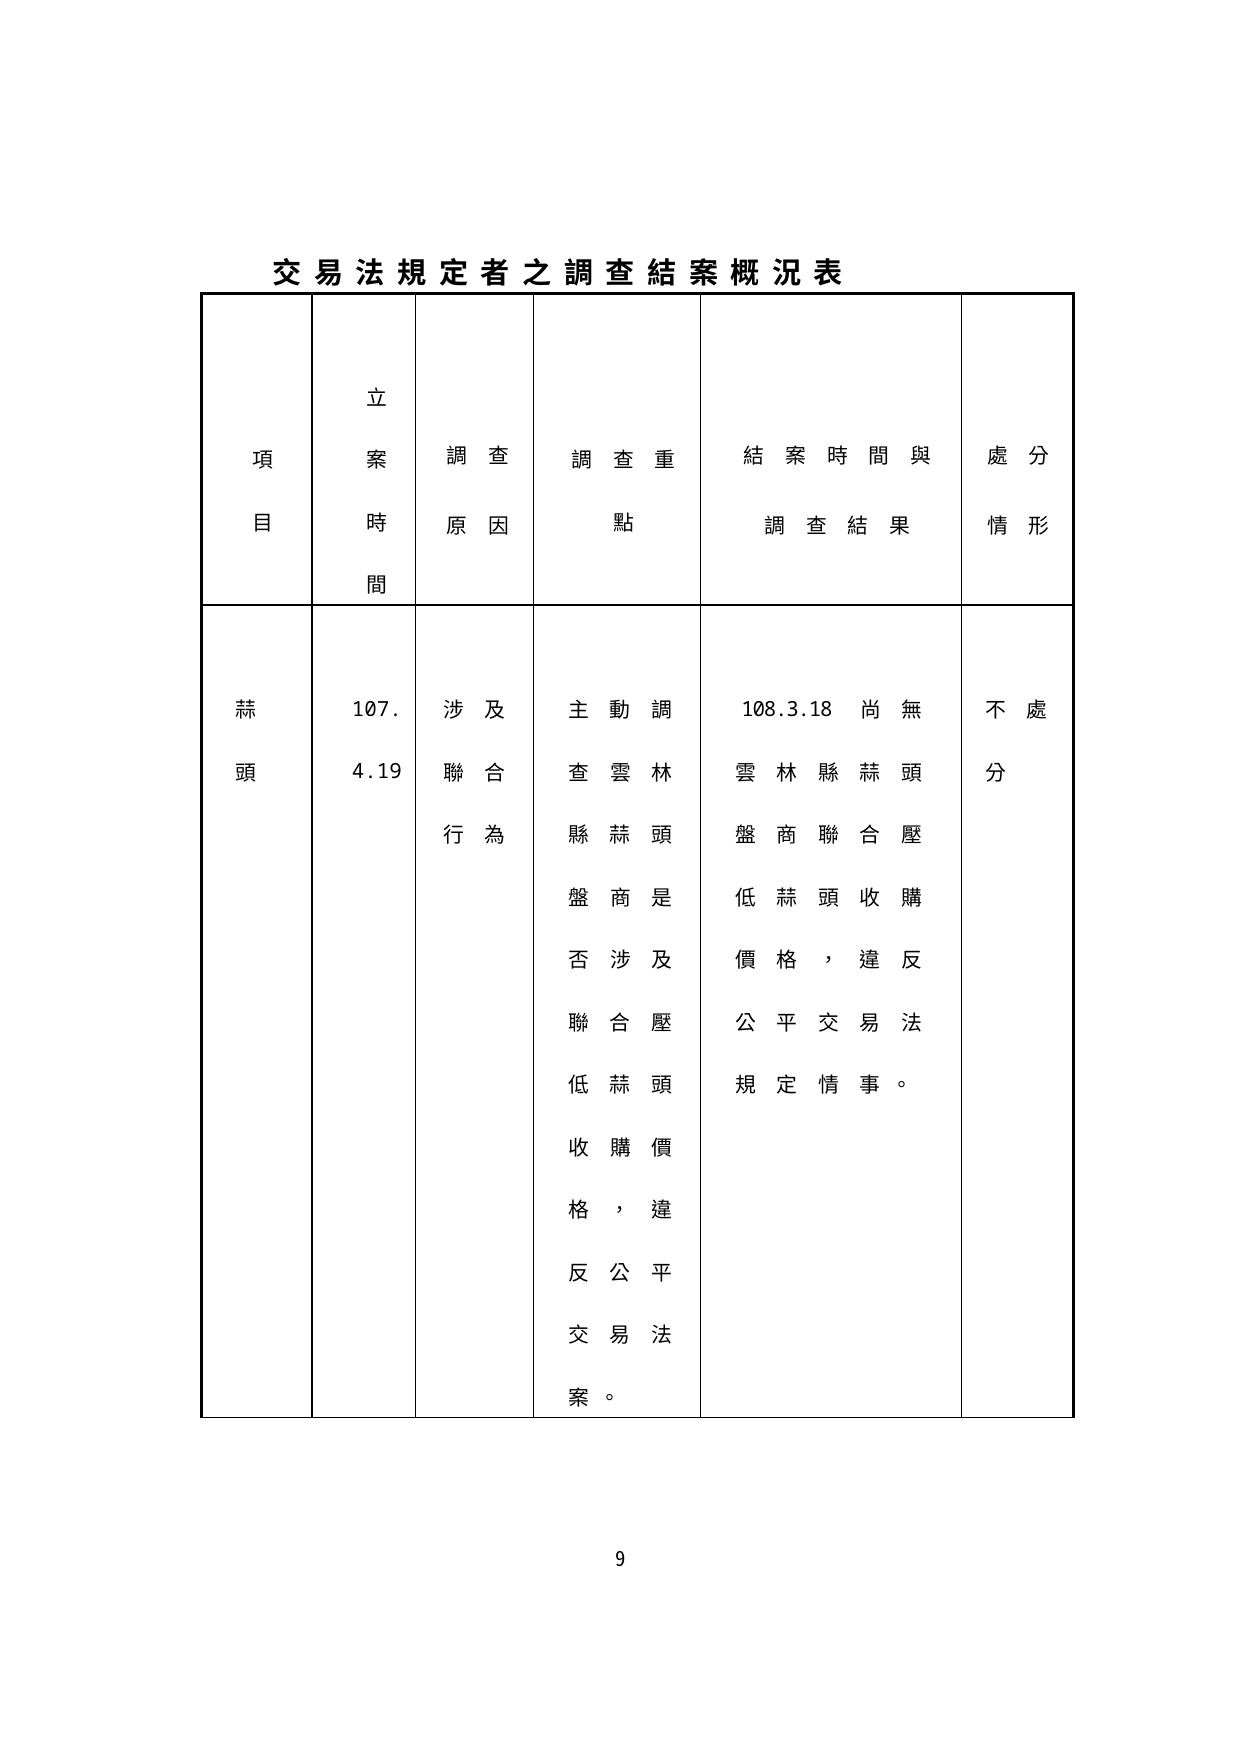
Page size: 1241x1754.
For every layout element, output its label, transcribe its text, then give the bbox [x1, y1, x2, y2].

table_cell 不處分 [962, 606, 1072, 1417]
text 交易法規定者之調查結案概況表 [183, 229, 1058, 292]
table_header 調查重點 [534, 295, 700, 604]
table_header 立案 時間 [313, 295, 415, 604]
table_header 處分 情形 [962, 295, 1072, 604]
table_cell 蒜頭 [203, 606, 311, 1417]
table_header 項目 [203, 295, 311, 604]
table_cell 主動調查雲林縣蒜頭盤商是否涉及聯合壓低蒜頭收購價格，違反公平交易法案。 [534, 606, 700, 1417]
table_header 結案時間與 調查結果 [701, 295, 961, 604]
table_cell 涉及聯合行為 [416, 606, 533, 1417]
table_cell 107.4.19 [313, 606, 415, 1417]
table_cell 108.3.18尚無雲林縣蒜頭盤商聯合壓低蒜頭收購價格，違反公平交易法規定情事。 [701, 606, 961, 1417]
table_header 調查 原因 [416, 295, 533, 604]
